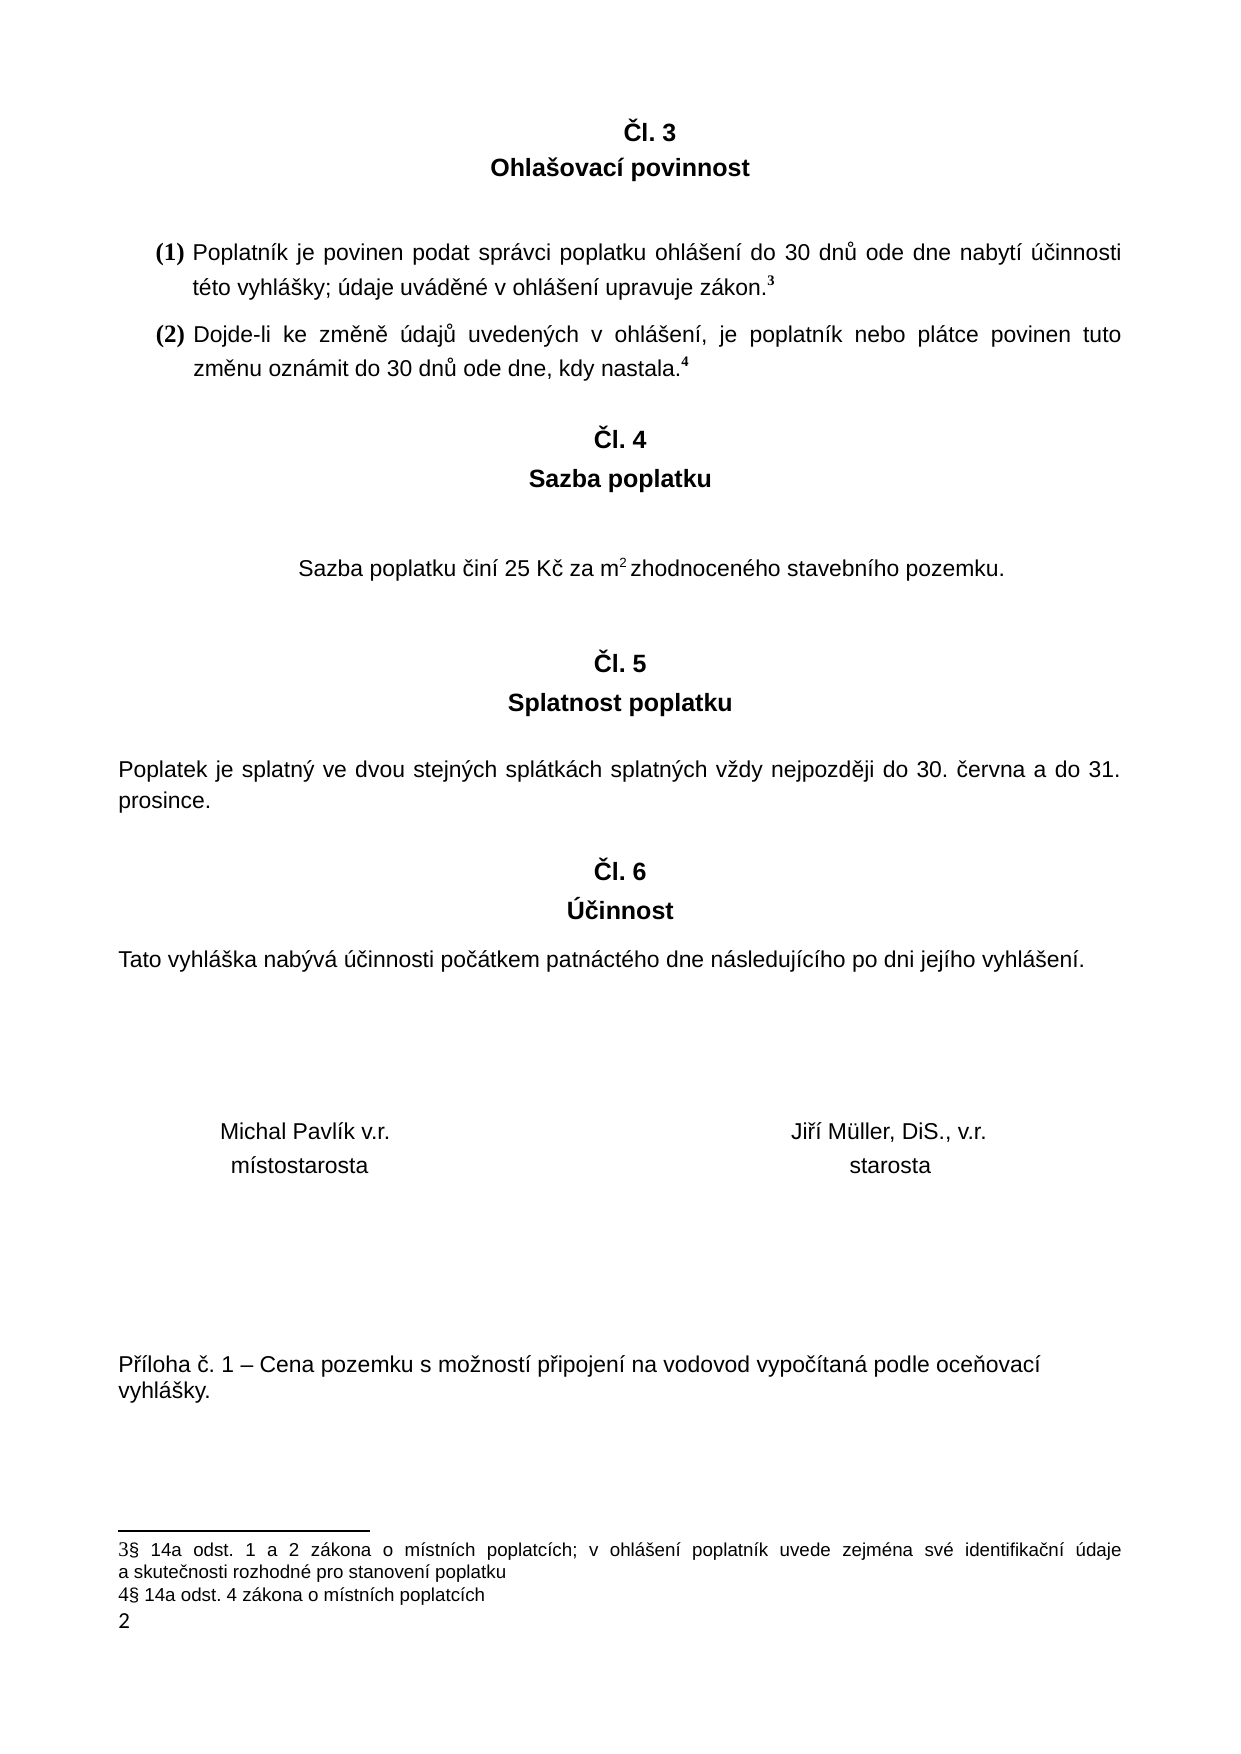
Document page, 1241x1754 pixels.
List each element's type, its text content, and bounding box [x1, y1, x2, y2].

text Účinnost [118, 896, 1122, 924]
text Příloha č. 1 – Cena pozemku s možností připojení na vodovod vypočítaná podle oceňovací vyhlášky. [118, 1351, 1122, 1403]
text Poplatek je splatný ve dvou stejných splátkách splatných vždy nejpozději do 30. června a do 31. prosince. [118, 756, 1122, 814]
text Michal Pavlík v.r. Jiří Müller, DiS., v.r. [118, 1118, 1122, 1144]
text Sazba poplatku činí 25 Kč za m2 zhodnoceného stavebního pozemku. [118, 555, 1122, 581]
list Dojde-li ke změně údajů uvedených v ohlášení, je poplatník nebo plátce povinen tuto změnu oznámit do 30 dnů ode dne, kdy nastala. [156, 319, 1122, 382]
text Ohlašovací povinnost [118, 153, 1122, 181]
list Poplatník je povinen podat správci poplatku ohlášení do 30 dnů ode dne nabytí účinnosti této vyhlášky; údaje uváděné v ohlášení upravuje zákon. [155, 237, 1122, 301]
subtitle Sazba poplatku [118, 464, 1122, 493]
text Tato vyhláška nabývá účinnosti počátkem patnáctého dne následujícího po dni jejího vyhlášení. [118, 946, 1122, 972]
text Čl. 5 [118, 649, 1122, 678]
text Splatnost poplatku [118, 688, 1122, 717]
text Čl. 6 [118, 857, 1122, 885]
list § 14a odst. 1 a 2 zákona o místních poplatcích; v ohlášení poplatník uvede zejména své identifikační údaje a skutečnosti rozhodné pro stanovení poplatku [118, 1537, 1122, 1582]
text místostarosta starosta [118, 1152, 1122, 1178]
text Čl. 4 [118, 425, 1122, 453]
text Čl. 3 [177, 118, 1122, 147]
list § 14a odst. 4 zákona o místních poplatcích [118, 1582, 1122, 1606]
